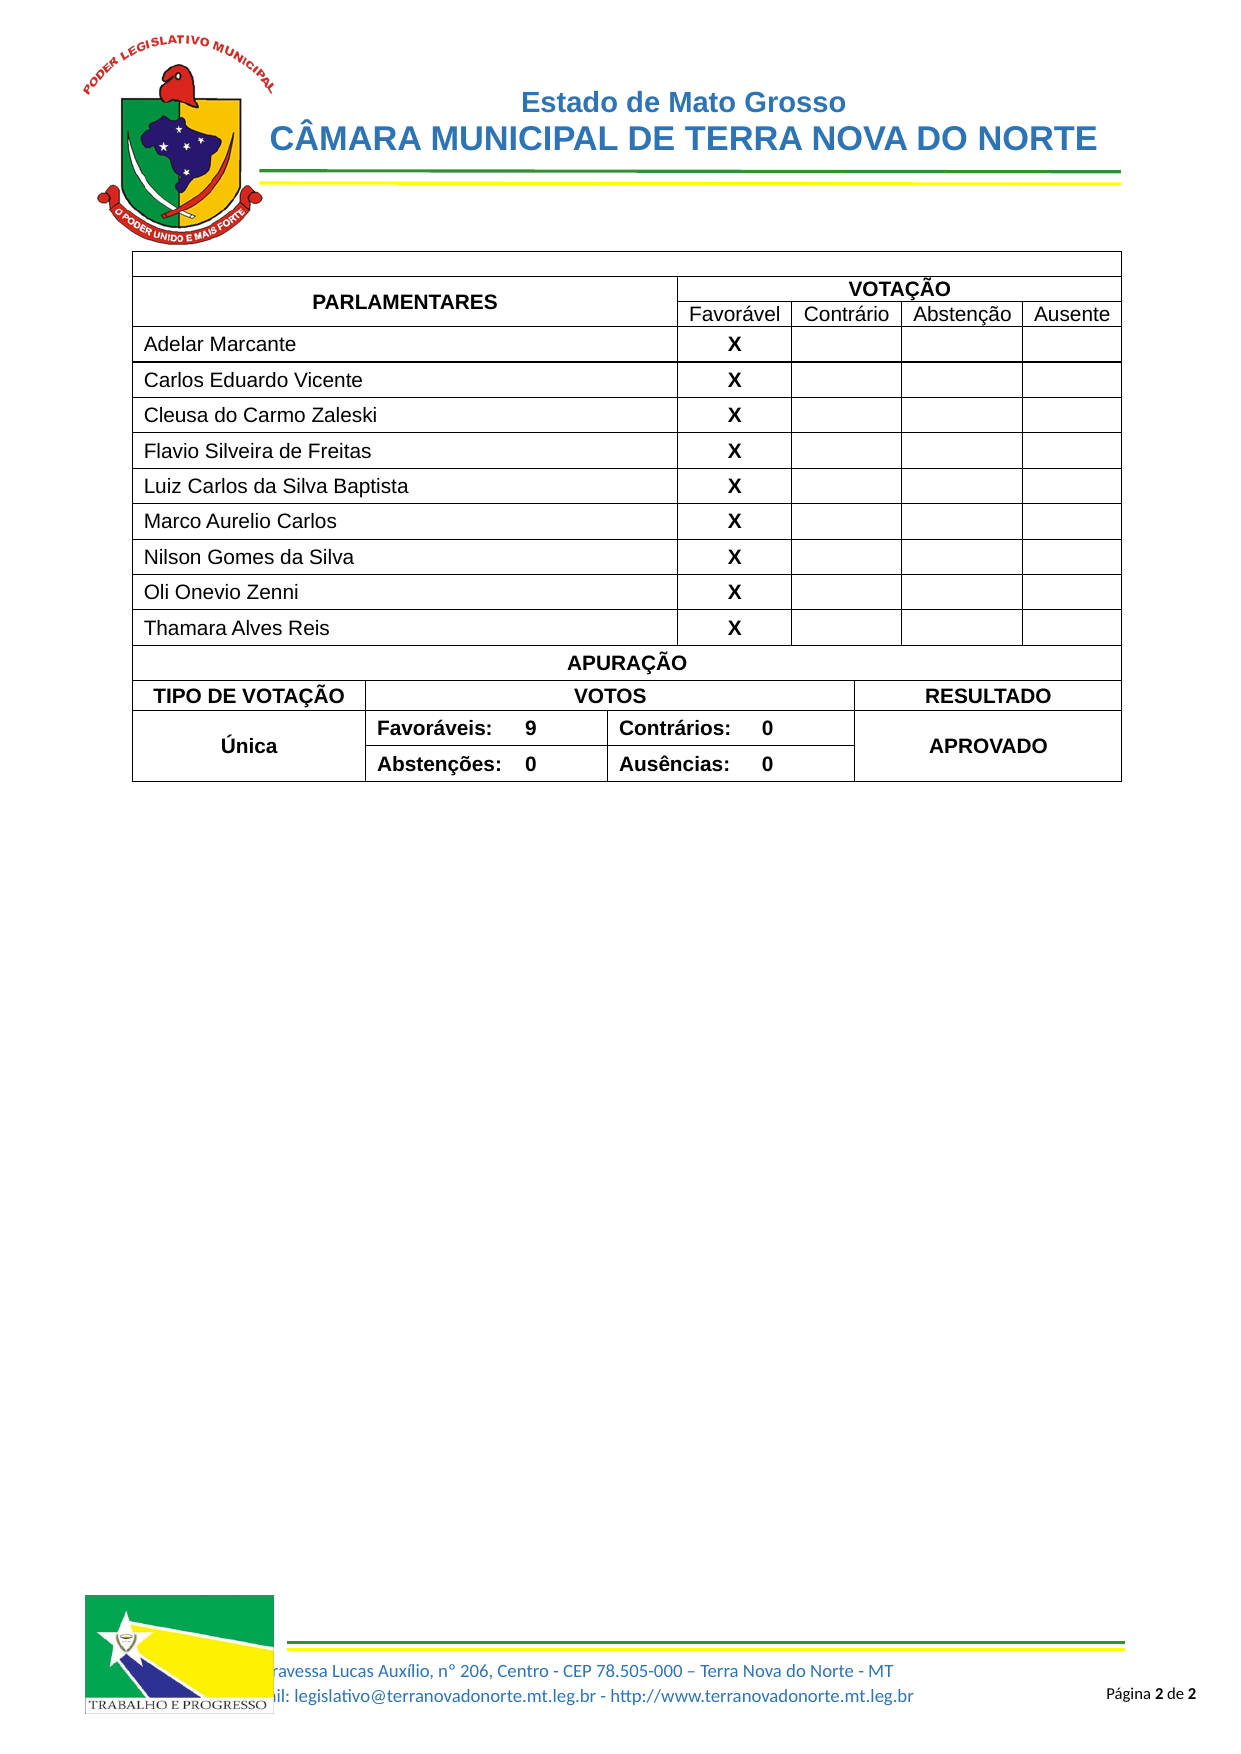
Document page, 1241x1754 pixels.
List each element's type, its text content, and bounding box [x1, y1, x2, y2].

table_cell X [678, 504, 791, 538]
table_cell [792, 398, 901, 432]
table_cell Ausências: [608, 746, 750, 781]
table_cell RESULTADO [855, 681, 1121, 710]
table_cell Carlos Eduardo Vicente [133, 363, 677, 397]
table_cell [792, 469, 901, 503]
table_cell X [678, 398, 791, 432]
table_cell [792, 575, 901, 609]
table_header [133, 252, 1121, 276]
table_cell APURAÇÃO [133, 646, 1121, 680]
table_cell Contrário [792, 302, 901, 326]
table_cell [792, 363, 901, 397]
table_cell VOTOS [366, 681, 854, 710]
table_cell [902, 363, 1022, 397]
table_cell Flavio Silveira de Freitas [133, 433, 677, 468]
table_cell X [678, 540, 791, 574]
table_cell Favorável [678, 302, 791, 326]
table_cell Contrários: [608, 711, 750, 745]
table_cell [792, 610, 901, 645]
table_cell Luiz Carlos da Silva Baptista [133, 469, 677, 503]
table_cell Thamara Alves Reis [133, 610, 677, 645]
table_cell [792, 504, 901, 538]
table_cell X [678, 575, 791, 609]
table_cell Adelar Marcante [133, 327, 677, 361]
table_cell Abstenções: [366, 746, 513, 781]
table_cell X [678, 469, 791, 503]
table_cell [1023, 327, 1121, 361]
table_cell [1023, 469, 1121, 503]
table_cell [902, 327, 1022, 361]
table_cell [902, 504, 1022, 538]
table_cell [792, 540, 901, 574]
table_cell [1023, 398, 1121, 432]
table_cell 0 [750, 711, 854, 745]
table_cell [902, 610, 1022, 645]
table_cell PARLAMENTARES [133, 277, 677, 326]
table_cell [1023, 433, 1121, 468]
table_cell [902, 575, 1022, 609]
table_cell [792, 327, 901, 361]
table_cell [1023, 504, 1121, 538]
table_cell X [678, 433, 791, 468]
table_cell [902, 433, 1022, 468]
table_cell [902, 398, 1022, 432]
table_cell Oli Onevio Zenni [133, 575, 677, 609]
table_cell X [678, 327, 791, 361]
table_cell [1023, 363, 1121, 397]
table_cell [1023, 575, 1121, 609]
table_cell X [678, 363, 791, 397]
table_cell [1023, 540, 1121, 574]
table_cell [1023, 610, 1121, 645]
table_cell APROVADO [855, 711, 1121, 781]
table_cell [792, 433, 901, 468]
table_cell TIPO DE VOTAÇÃO [133, 681, 365, 710]
table_cell [902, 469, 1022, 503]
table_cell Nilson Gomes da Silva [133, 540, 677, 574]
table_cell Única [133, 711, 365, 781]
table_cell Marco Aurelio Carlos [133, 504, 677, 538]
table_cell Favoráveis: [366, 711, 513, 745]
table_cell [902, 540, 1022, 574]
table_cell 9 [514, 711, 607, 745]
table_cell X [678, 610, 791, 645]
table_cell Abstenção [902, 302, 1022, 326]
table_cell Ausente [1023, 302, 1121, 326]
table_cell 0 [514, 746, 607, 781]
table_cell Cleusa do Carmo Zaleski [133, 398, 677, 432]
table_cell VOTAÇÃO [678, 277, 1121, 301]
table_cell 0 [750, 746, 854, 781]
